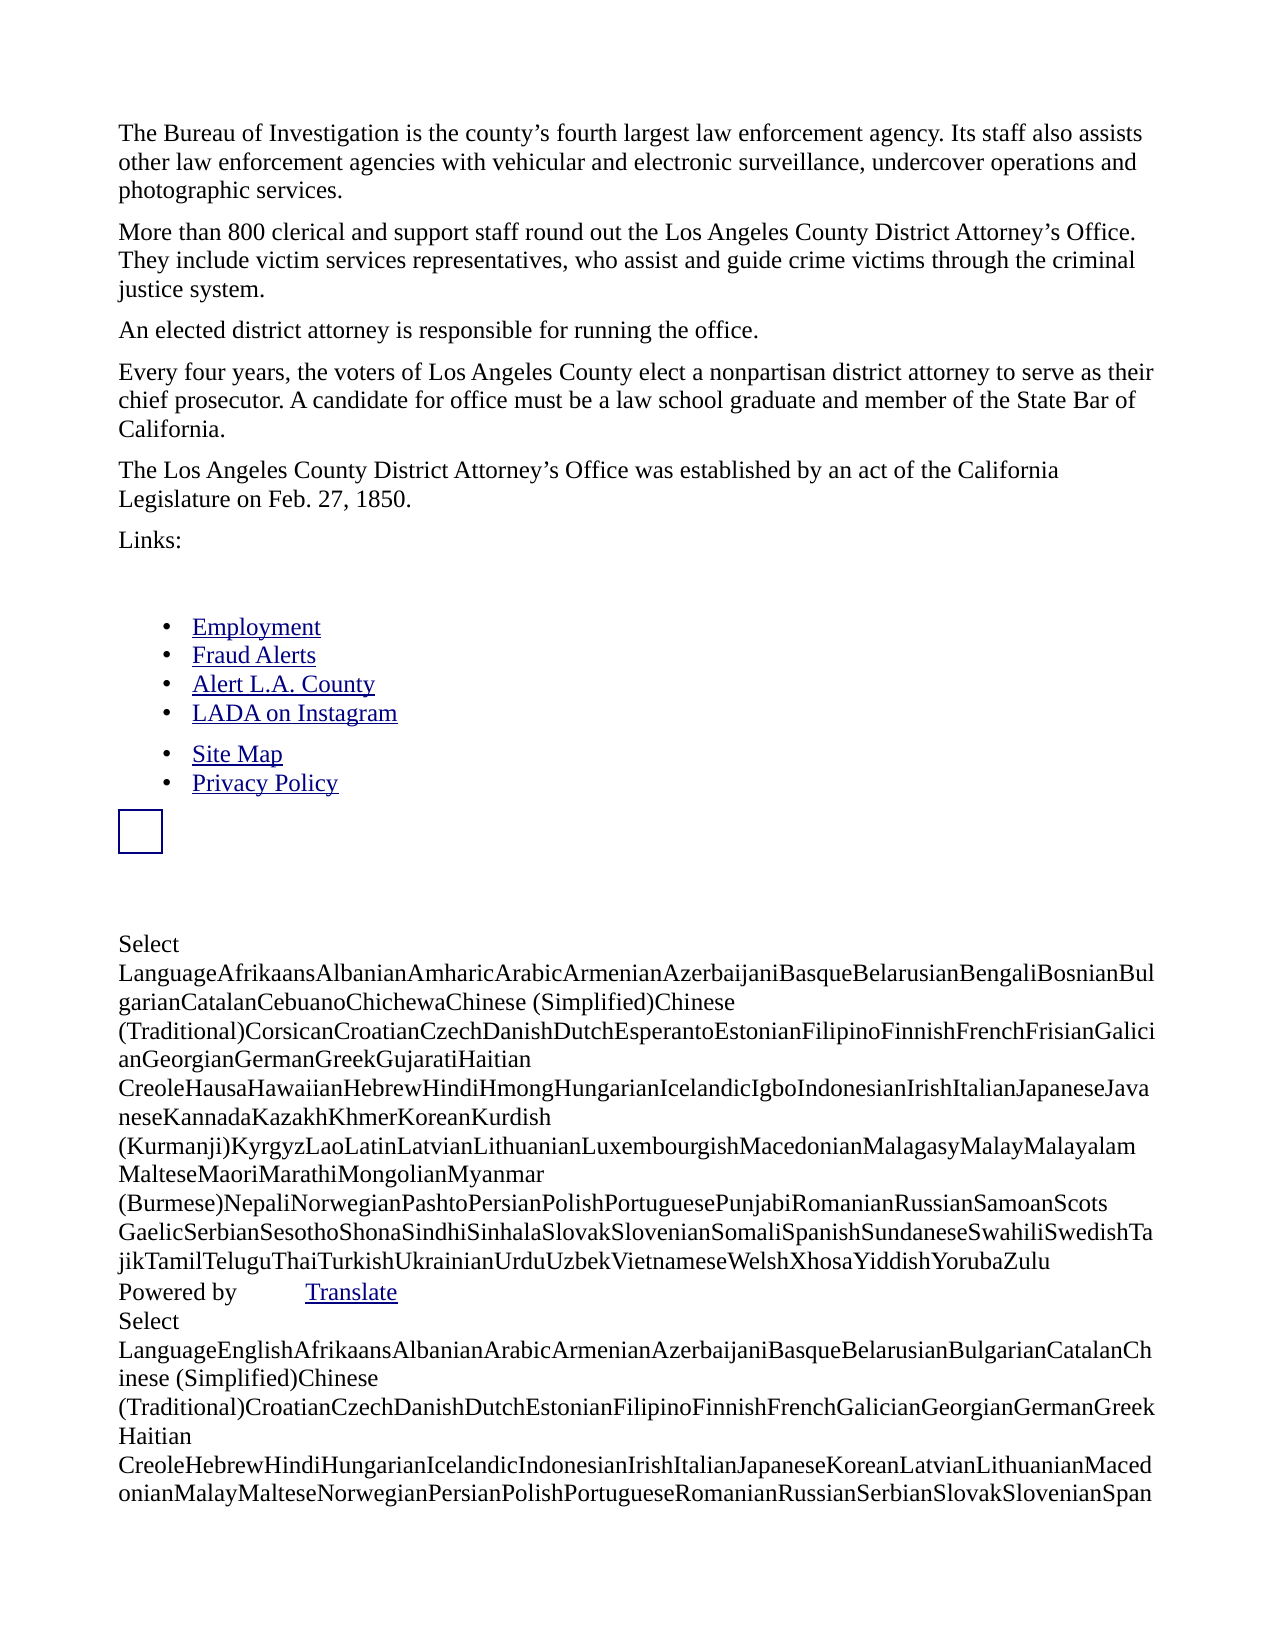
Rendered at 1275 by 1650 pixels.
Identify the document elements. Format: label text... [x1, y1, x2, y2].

text Every four years, the voters of Los Angeles County elect a nonpartisan district attorney to serve as their chief prosecutor. A candidate for office must be a law school graduate and member of the State Bar of California. [118, 357, 1157, 443]
text An elected district attorney is responsible for running the office. [118, 316, 1157, 344]
list Fraud Alerts [162, 641, 1157, 669]
text More than 800 clerical and support staff round out the Los Angeles County District Attorney’s Office. They include victim services representatives, who assist and guide crime victims through the criminal justice system. [118, 217, 1157, 303]
list Site Map [162, 739, 1157, 768]
text Powered by Translate [118, 1274, 1157, 1306]
text Select LanguageEnglishAfrikaansAlbanianArabicArmenianAzerbaijaniBasqueBelarusianBulgarianCatalanChinese (Simplified)Chinese (Traditional)CroatianCzechDanishDutchEstonianFilipinoFinnishFrenchGalicianGeorgianGermanGreekHaitian CreoleHebrewHindiHungarianIcelandicIndonesianIrishItalianJapaneseKoreanLatvianLithuanianMacedonianMalayMalteseNorwegianPersianPolishPortugueseRomanianRussianSerbianSlovakSlovenianSpan [118, 1306, 1157, 1507]
list LADA on Instagram [162, 698, 1157, 727]
text The Bureau of Investigation is the county’s fourth largest law enforcement agency. Its staff also assists other law enforcement agencies with vehicular and electronic surveillance, undercover operations and photographic services. [118, 118, 1157, 204]
list Employment [162, 612, 1157, 641]
list Alert L.A. County [162, 669, 1157, 698]
text Select LanguageAfrikaansAlbanianAmharicArabicArmenianAzerbaijaniBasqueBelarusianBengaliBosnianBulgarianCatalanCebuanoChichewaChinese (Simplified)Chinese (Traditional)CorsicanCroatianCzechDanishDutchEsperantoEstonianFilipinoFinnishFrenchFrisianGalicianGeorgianGermanGreekGujaratiHaitian CreoleHausaHawaiianHebrewHindiHmongHungarianIcelandicIgboIndonesianIrishItalianJapaneseJavaneseKannadaKazakhKhmerKoreanKurdish (Kurmanji)KyrgyzLaoLatinLatvianLithuanianLuxembourgishMacedonianMalagasyMalayMalayalamMalteseMaoriMarathiMongolianMyanmar (Burmese)NepaliNorwegianPashtoPersianPolishPortuguesePunjabiRomanianRussianSamoanScots GaelicSerbianSesothoShonaSindhiSinhalaSlovakSlovenianSomaliSpanishSundaneseSwahiliSwedishTajikTamilTeluguThaiTurkishUkrainianUrduUzbekVietnameseWelshXhosaYiddishYorubaZulu [118, 929, 1157, 1274]
text Links: [118, 526, 1157, 554]
text The Los Angeles County District Attorney’s Office was established by an act of the California Legislature on Feb. 27, 1850. [118, 456, 1157, 513]
list Privacy Policy [162, 768, 1157, 797]
